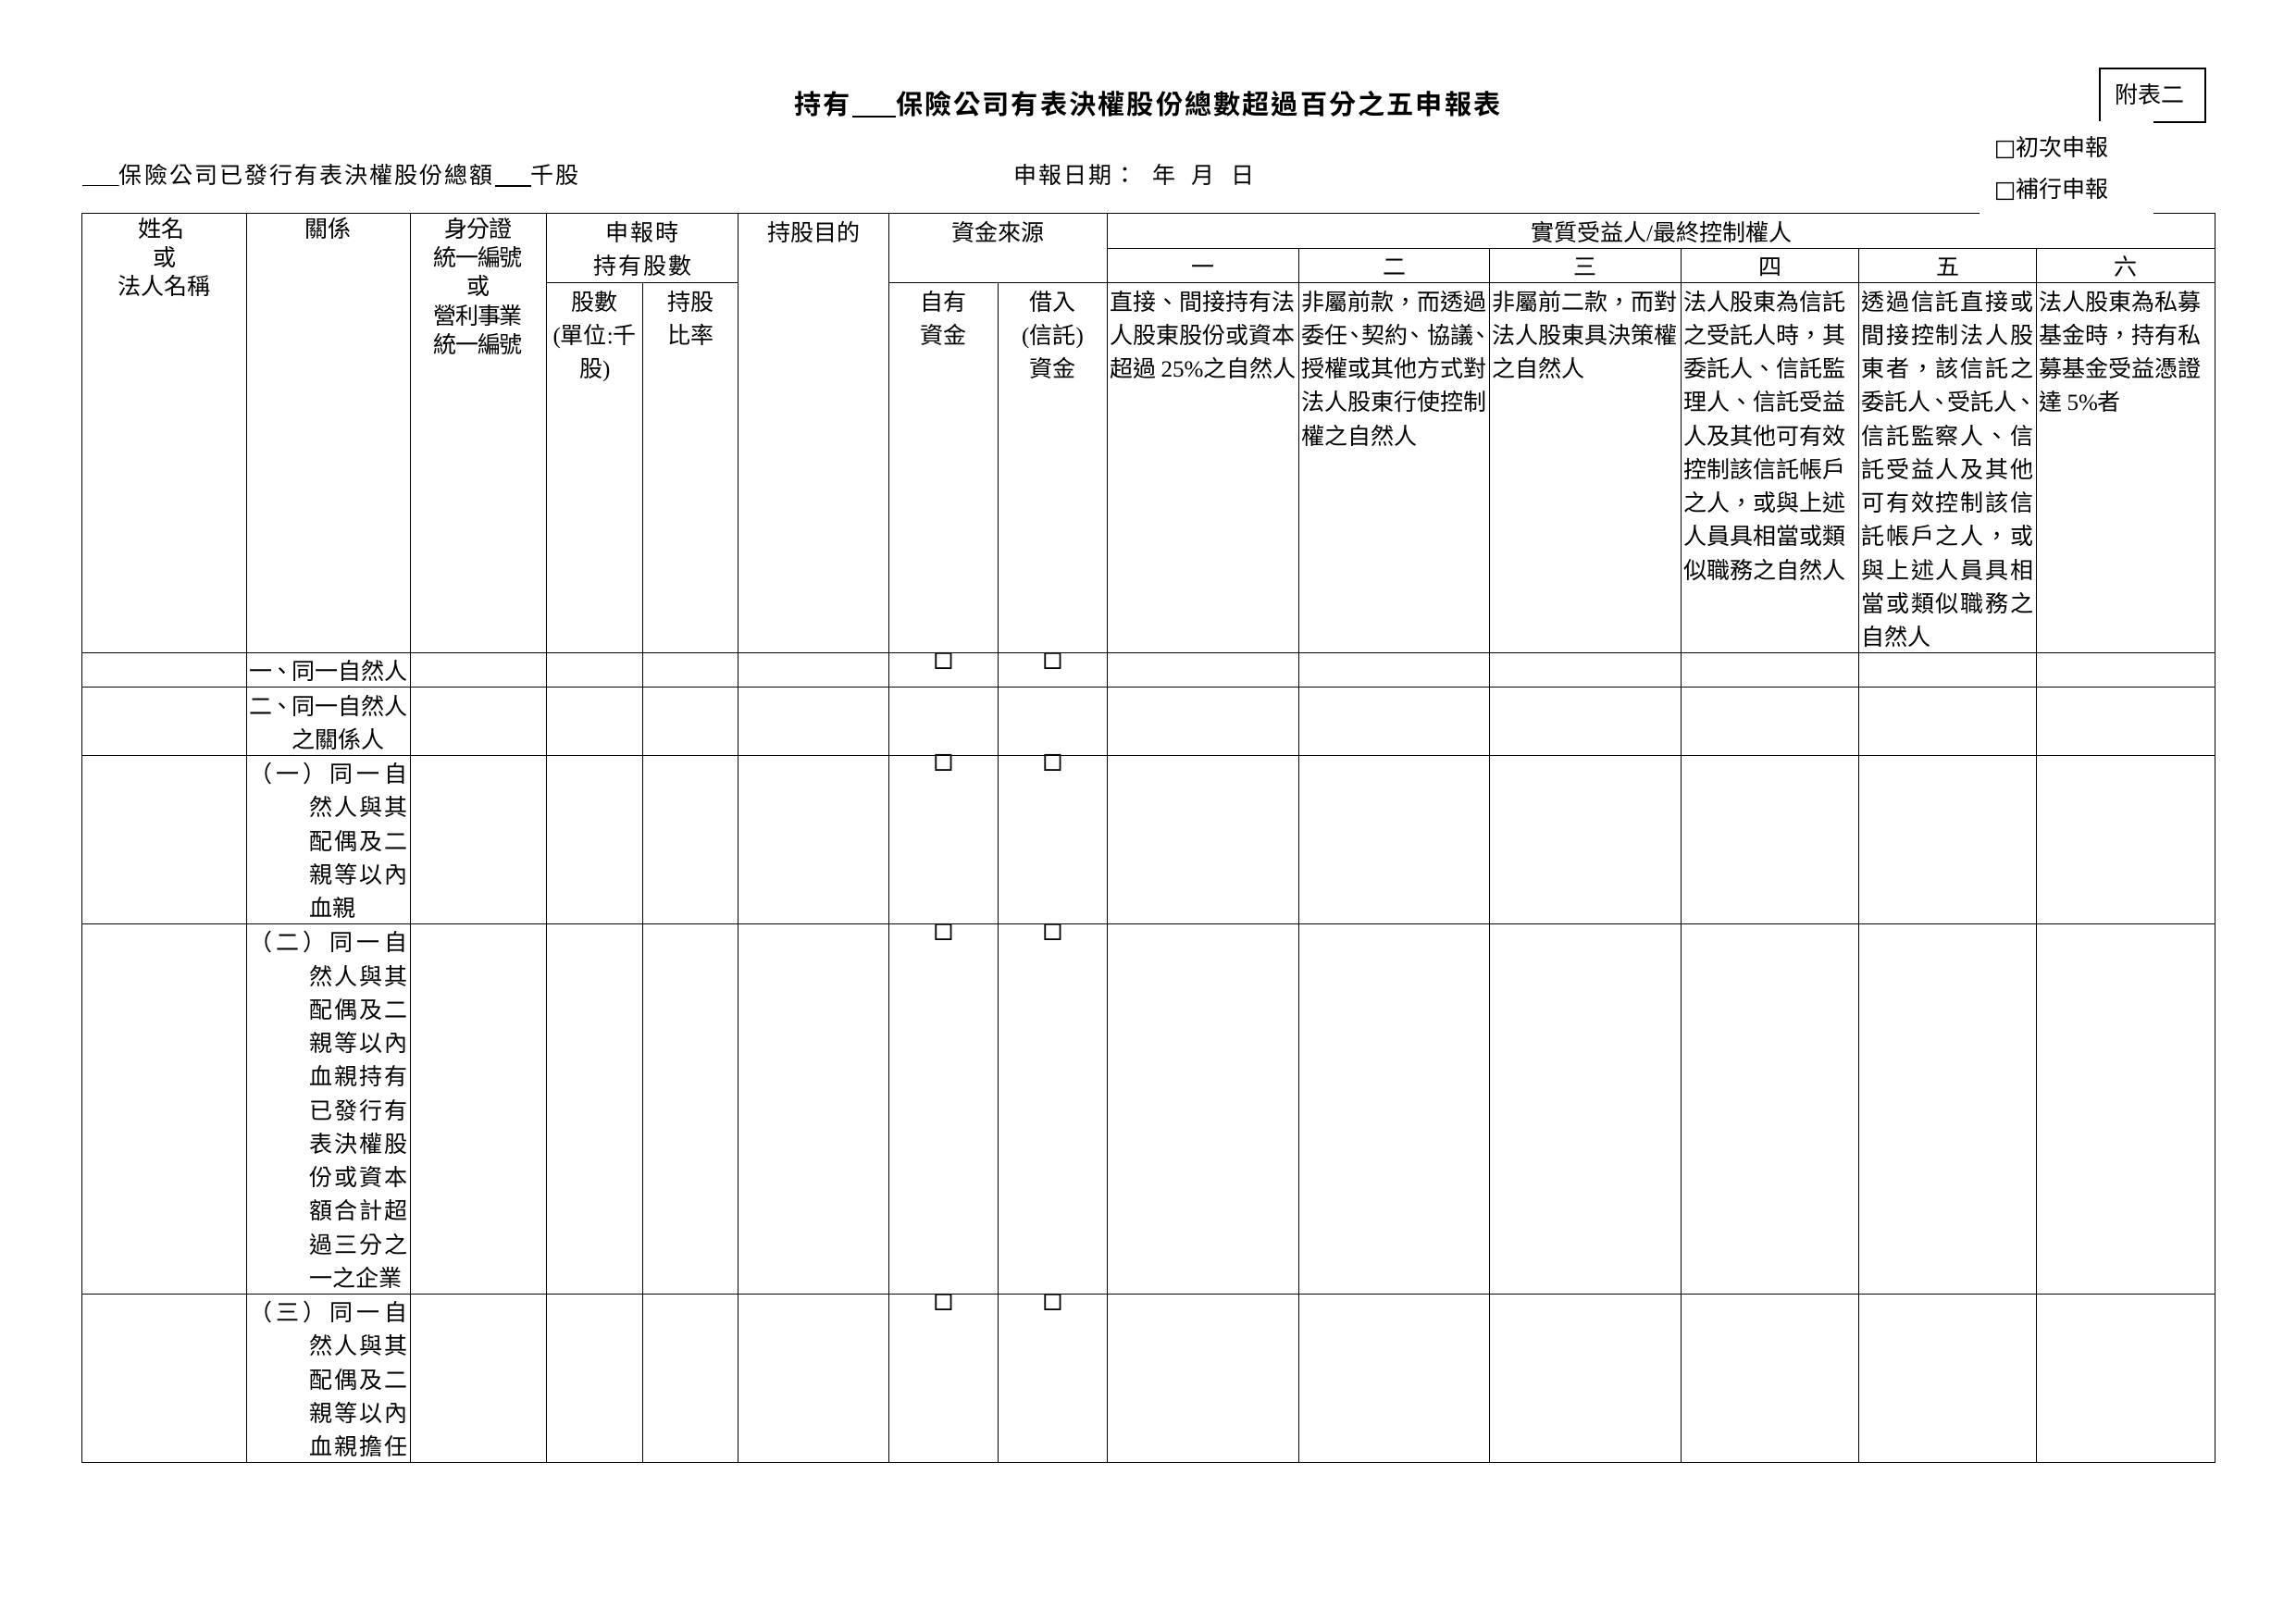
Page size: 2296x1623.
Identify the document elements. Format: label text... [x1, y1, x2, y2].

table_cell  [999, 924, 1107, 1294]
table_cell [643, 756, 738, 923]
table_cell  [999, 756, 1107, 923]
table_cell [1299, 688, 1489, 755]
table_cell [547, 653, 642, 687]
table_cell 一、同一自然人 [247, 653, 410, 687]
table_cell [82, 756, 246, 923]
table_cell 自有 資金 [889, 283, 998, 652]
table_cell [643, 688, 738, 755]
table_cell [2037, 653, 2215, 687]
table_cell 五 [1859, 249, 2036, 282]
text 保險公司已發行有表決權股份總額 千股 申報日期： 年 月 日 [82, 157, 2214, 215]
table_cell  [999, 1295, 1107, 1462]
table_cell 三 [1490, 249, 1681, 282]
text 附表二 [2115, 76, 2191, 109]
table_cell [1108, 924, 1298, 1294]
table_cell 持股 比率 [643, 283, 738, 652]
table_cell  [889, 924, 998, 1294]
table_cell （三）同一自然人與其配偶及二親等以內血親擔任 [247, 1295, 410, 1462]
table_cell [1490, 924, 1681, 1294]
table_cell [738, 1295, 888, 1462]
table_cell [1490, 653, 1681, 687]
table_cell [1682, 756, 1858, 923]
table_cell [411, 688, 546, 755]
table_cell [999, 688, 1107, 755]
table_cell [411, 924, 546, 1294]
table_cell [738, 653, 888, 687]
table_cell [82, 688, 246, 755]
table_cell [2037, 1295, 2215, 1462]
table_cell [411, 1295, 546, 1462]
text □補行申報 [1993, 173, 2140, 204]
table_cell [82, 653, 246, 687]
table_cell [889, 688, 998, 755]
table_cell [1299, 1295, 1489, 1462]
table_cell 非屬前款，而透過委任、契約、 協議、授權或其他方式對法人股東行使控制權之自然人 [1299, 283, 1489, 652]
table_cell [411, 653, 546, 687]
table_cell [1108, 653, 1298, 687]
table_cell [1108, 688, 1298, 755]
table_cell 二 [1299, 249, 1489, 282]
table_cell [1490, 688, 1681, 755]
table_cell [1859, 1295, 2036, 1462]
table_cell [1108, 756, 1298, 923]
table_cell [2037, 756, 2215, 923]
table_cell [738, 688, 888, 755]
table_cell （二）同一自然人與其配偶及二親等以內血親持有已發行有表決權股份或資本額合計超過三分之一之企業 [247, 924, 410, 1294]
table_cell [643, 924, 738, 1294]
table_cell 四 [1682, 249, 1858, 282]
text 持有 保險公司有表決權股份總數超過百分之五申報表 [82, 69, 2204, 173]
table_cell [1859, 688, 2036, 755]
table_cell [738, 924, 888, 1294]
table_cell 股數 (單位:千股) [547, 283, 642, 652]
table_cell [1859, 756, 2036, 923]
table_cell [1490, 1295, 1681, 1462]
table_cell [411, 756, 546, 923]
table_cell 非屬前二款，而對法人股東具決策權之自然人 [1490, 283, 1681, 652]
table_cell [2037, 924, 2215, 1294]
table_cell 法人股東為信託之受託人時，其委託人、信託監理人、信託受益人及其他可有效控制該信託帳戶之人，或與上述人員具相當或類似職務之自然人 [1682, 283, 1858, 652]
table_cell [643, 1295, 738, 1462]
table_header 資金來源 [889, 214, 1107, 282]
table_header 持股目的 [738, 214, 888, 652]
table_cell [1299, 653, 1489, 687]
table_cell [547, 924, 642, 1294]
table_header 申報時 持有股數 [547, 214, 738, 282]
text □初次申報 [1993, 129, 2140, 163]
table_cell  [889, 756, 998, 923]
table_header 姓名 或 法人名稱 [82, 214, 246, 652]
table_cell [1682, 1295, 1858, 1462]
table_cell [1299, 924, 1489, 1294]
table_cell [1299, 756, 1489, 923]
table_cell [547, 688, 642, 755]
table_cell  [889, 1295, 998, 1462]
table_cell （一）同一自然人與其配偶及二親等以內血親 [247, 756, 410, 923]
table_header 實質受益人/最終控制權人 [1108, 214, 2215, 248]
table_cell [547, 756, 642, 923]
table_cell [82, 1295, 246, 1462]
table_cell [1490, 756, 1681, 923]
table_cell 借入 (信託) 資金 [999, 283, 1107, 652]
table_cell [2037, 688, 2215, 755]
table_cell 一 [1108, 249, 1298, 282]
table_cell [1108, 1295, 1298, 1462]
table_cell [738, 756, 888, 923]
table_cell [1682, 653, 1858, 687]
table_cell [643, 653, 738, 687]
table_cell [82, 924, 246, 1294]
table_cell [1682, 924, 1858, 1294]
table_cell [547, 1295, 642, 1462]
table_cell [1682, 688, 1858, 755]
table_cell 直接、間接持有法人股東股份或資本超過25%之自然人 [1108, 283, 1298, 652]
table_header 關係 [247, 214, 410, 652]
table_cell  [889, 653, 998, 687]
table_cell 六 [2037, 249, 2215, 282]
table_header 身分證 統一編號 或 營利事業 統一編號 [411, 214, 546, 652]
table_cell 二、同一自然人之關係人 [247, 688, 410, 755]
table_cell [1859, 653, 2036, 687]
table_cell 透過信託直接或間接控制法人股東者，該信託之委託人、受託人、信託監察人、信託受益人及其他可有效控制該信託帳戶之人，或與上述人員具相當或類似職務之自然人 [1859, 283, 2036, 652]
table_cell  [999, 653, 1107, 687]
table_cell [1859, 924, 2036, 1294]
table_cell 法人股東為私募基金時，持有私募基金受益憑證達5%者 [2037, 283, 2215, 652]
